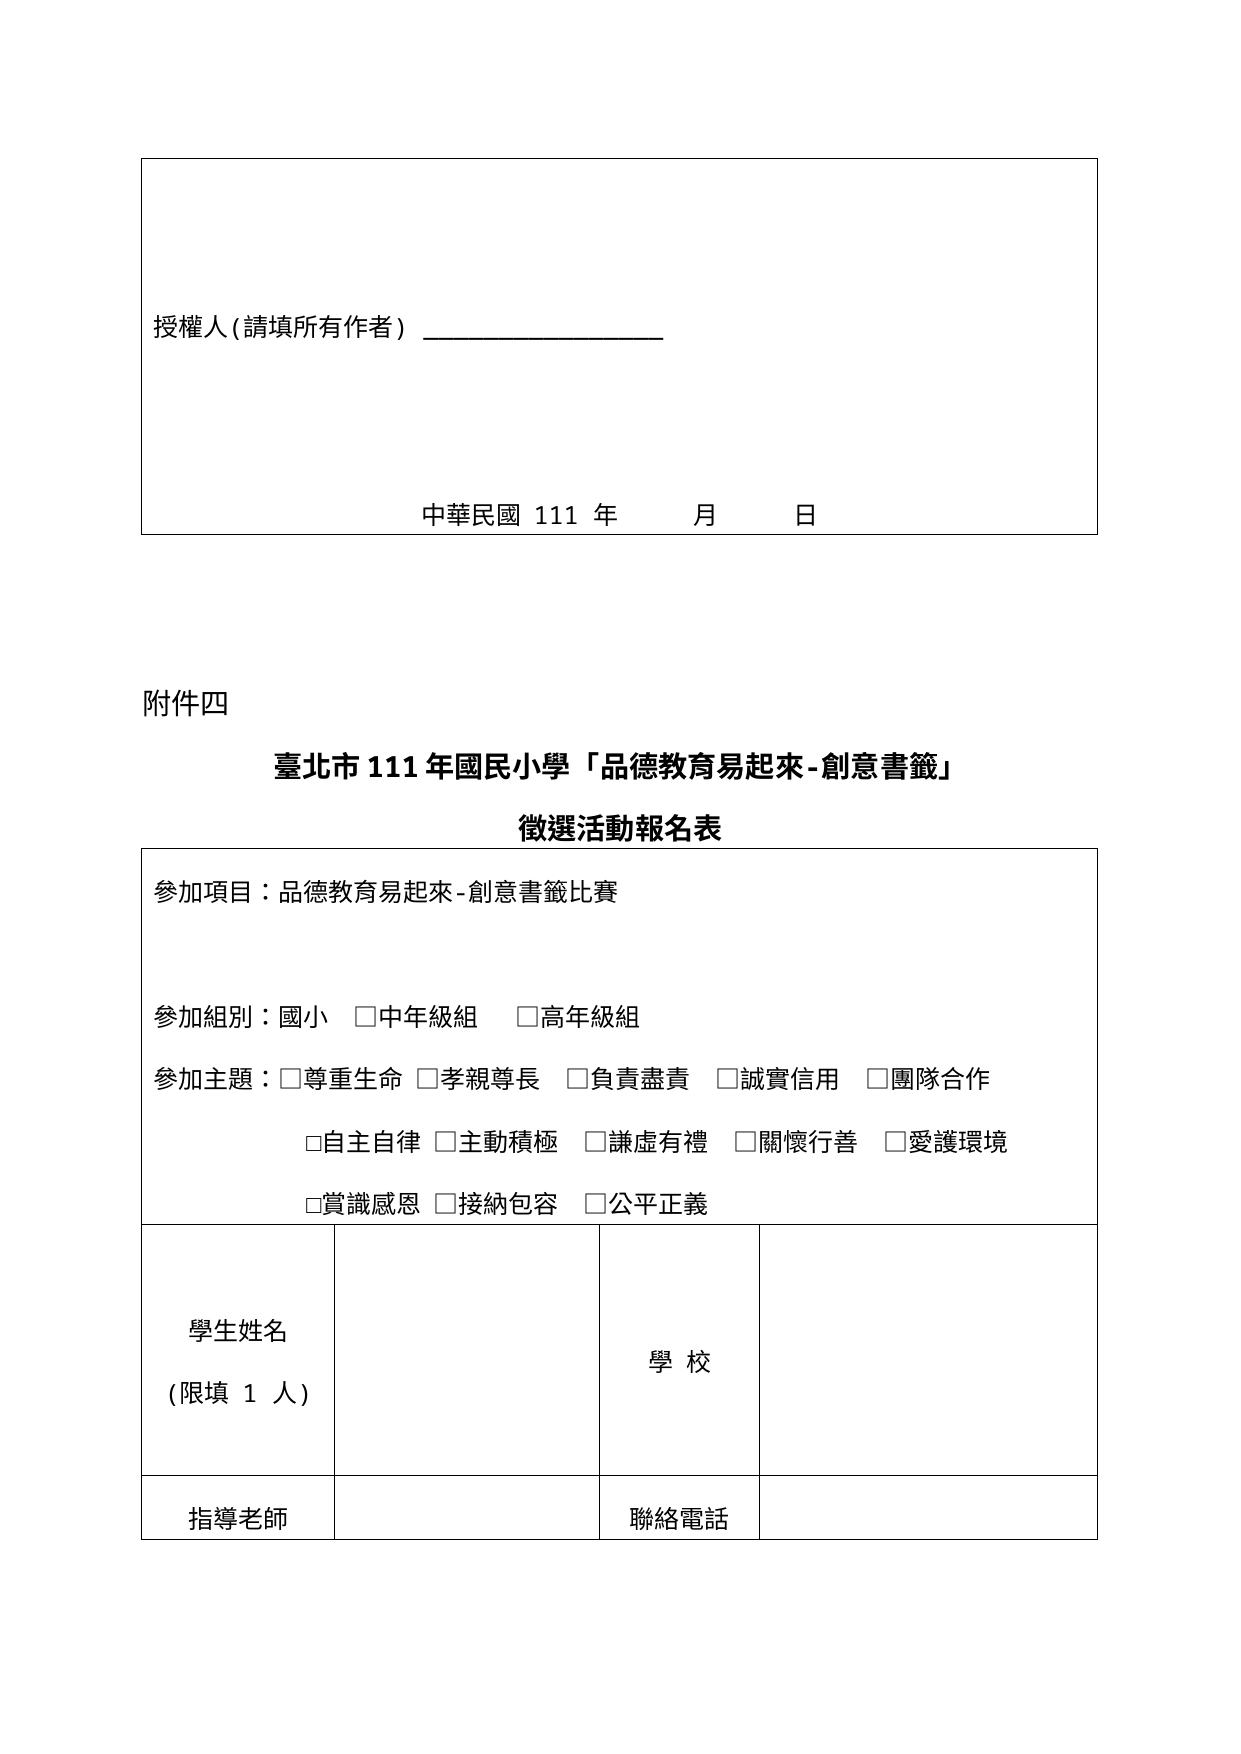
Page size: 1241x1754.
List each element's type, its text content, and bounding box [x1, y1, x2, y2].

table_cell 學 校 [600, 1225, 759, 1475]
text 徵選活動報名表 [142, 785, 1098, 848]
table_cell [760, 1225, 1097, 1475]
table_cell 授權人(請填所有作者) ________________ 中華民國 111 年 月 日 [142, 159, 1097, 534]
text 臺北市111年國民小學「品德教育易起來-創意書籤」 [142, 723, 1098, 785]
table_cell [335, 1476, 599, 1538]
table_cell [760, 1476, 1097, 1538]
text 附件四 [142, 660, 1098, 723]
table_cell 指導老師 [142, 1476, 334, 1538]
table_header 參加項目：品德教育易起來-創意書籤比賽 參加組別：國小 □中年級組 □高年級組 參加主題：□尊重生命 □孝親尊長 □負責盡責 □誠實信用 □團隊合作 □自主自律 □主動積極 □謙虛有禮 □關懷行善 □愛護環境 □賞識感恩 □接納包容 □公平正義 [142, 849, 1097, 1224]
table_cell [335, 1225, 599, 1475]
table_cell 聯絡電話 [600, 1476, 759, 1538]
table_cell 學生姓名 (限填 1 人) [142, 1225, 334, 1475]
